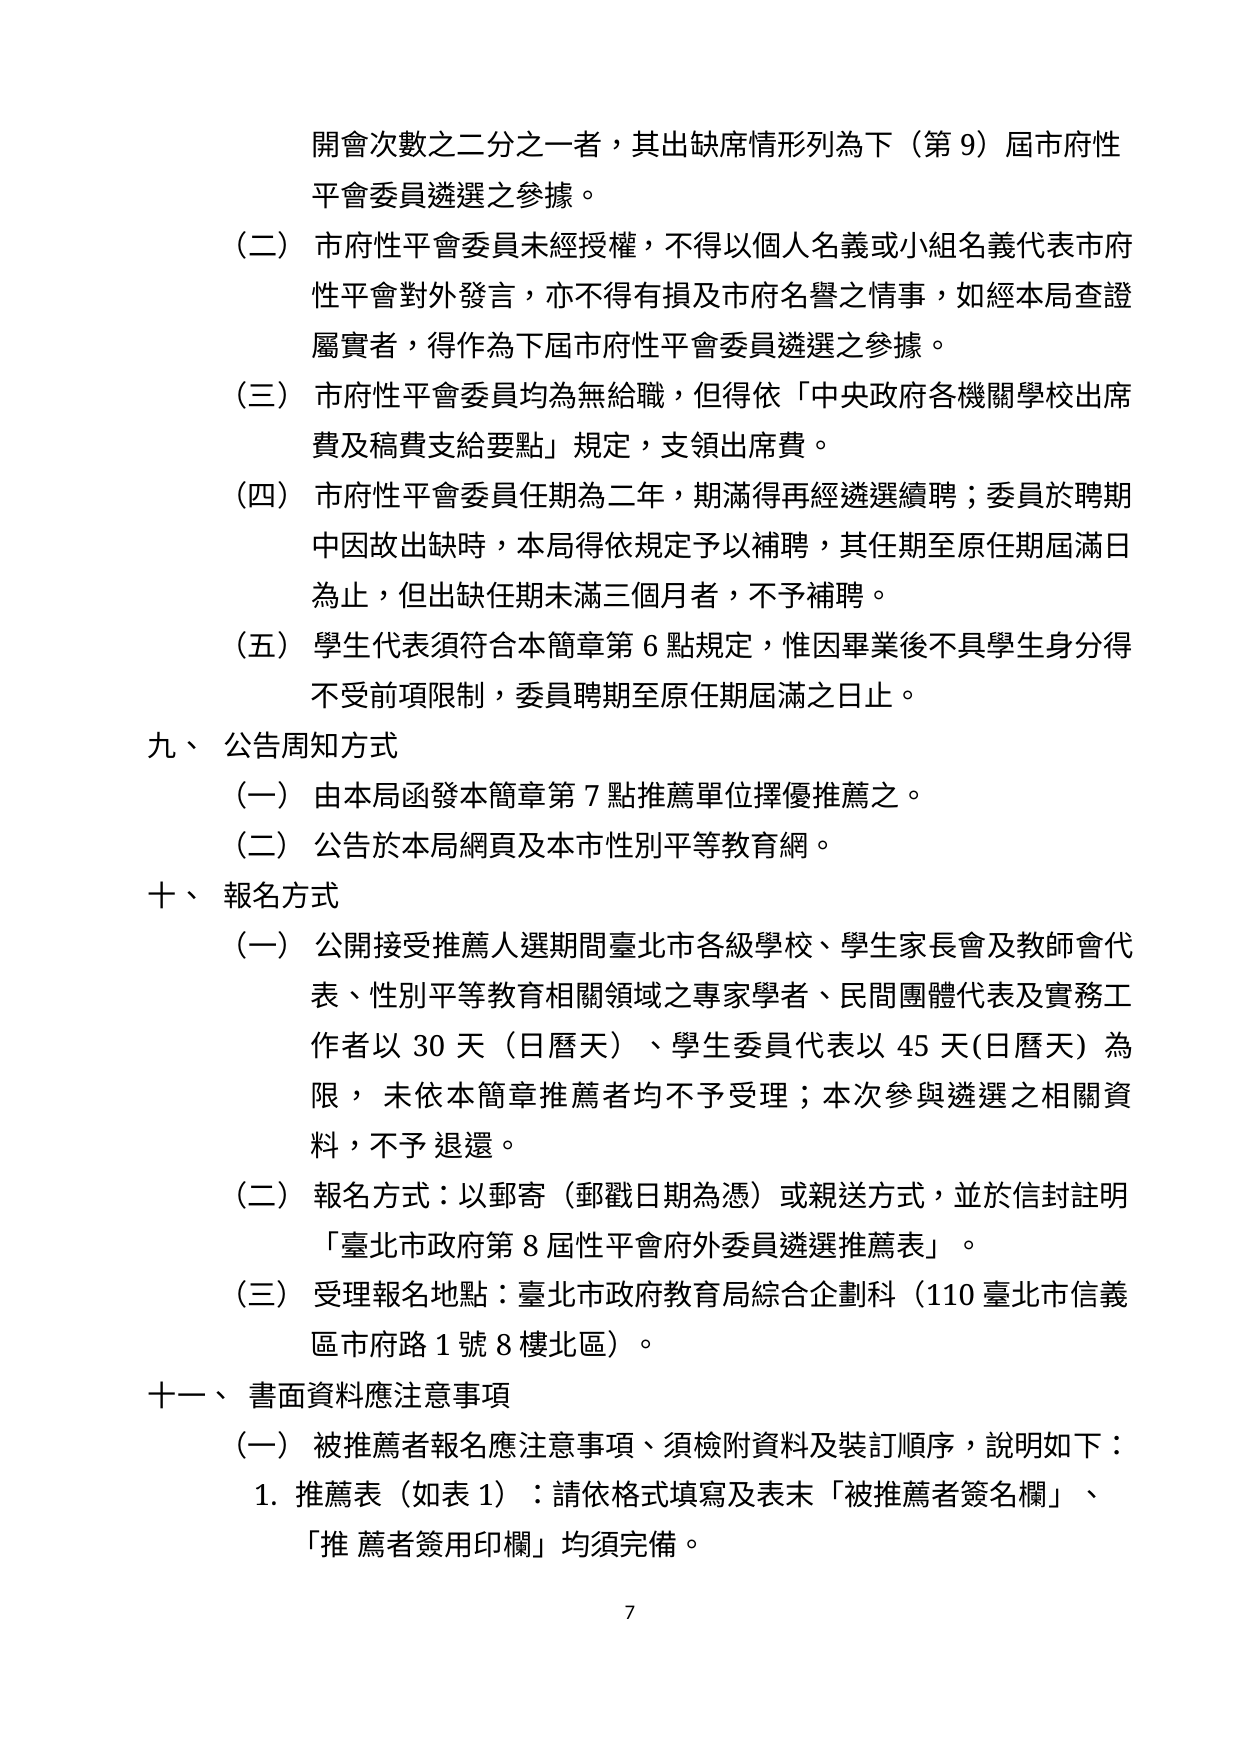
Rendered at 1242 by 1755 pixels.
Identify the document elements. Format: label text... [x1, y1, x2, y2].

text 開會次數之二分之一者，其出缺席情形列為下（第 9）屆市府性 [311, 123, 1144, 164]
text （二） 報名方式：以郵寄（郵戳日期為憑）或親送方式，並於信封註明 [218, 1166, 1144, 1213]
text （五） 學生代表須符合本簡章第 6 點規定，惟因畢業後不具學生身分得 不受前項限制，委員聘期至原任期屆滿之日止。 [218, 616, 1133, 716]
text （一） 由本局函發本簡章第 7 點推薦單位擇優推薦之。 [218, 763, 1144, 814]
text 平會委員遴選之參據。 [311, 164, 1144, 213]
text （一） 被推薦者報名應注意事項、須檢附資料及裝訂順序，說明如下： [218, 1413, 1144, 1463]
text （一） 公開接受推薦人選期間臺北市各級學校、學生家長會及教師會代 表、性別平等教育相關領域之專家學者、民間團體代表及實務工 作者以 30 天（日曆天）、學生委員代表以 45 天(日曆天) 為限， 未依本簡章推薦者均不予受理；本次參與遴選之相關資料，不予 退還。 [218, 916, 1133, 1166]
text （二） 公告於本局網頁及本市性別平等教育網。 十、 報名方式 [148, 816, 847, 916]
text （四） 市府性平會委員任期為二年，期滿得再經遴選續聘；委員於聘期 中因故出缺時，本局得依規定予以補聘，其任期至原任期屆滿日 為止，但出缺任期未滿三個月者，不予補聘。 [218, 466, 1133, 616]
text 十一、 書面資料應注意事項 [148, 1366, 1144, 1413]
text （三） 受理報名地點：臺北市政府教育局綜合企劃科（110 臺北市信義 區市府路 1 號 8 樓北區）。 [218, 1266, 1128, 1366]
text （三） 市府性平會委員均為無給職，但得依「中央政府各機關學校出席 費及稿費支給要點」規定，支領出席費。 [218, 366, 1133, 466]
text 九、 公告周知方式 [148, 716, 1144, 763]
text 1. 推薦表（如表 1）：請依格式填寫及表末「被推薦者簽名欄」、「推 薦者簽用印欄」均須完備。 [254, 1466, 1125, 1566]
text （二） 市府性平會委員未經授權，不得以個人名義或小組名義代表市府 性平會對外發言，亦不得有損及市府名譽之情事，如經本局查證 屬實者，得作為下屆市府性平會委員遴選之參據。 [218, 216, 1133, 366]
text 「臺北市政府第 8 屆性平會府外委員遴選推薦表」。 [311, 1213, 1144, 1263]
